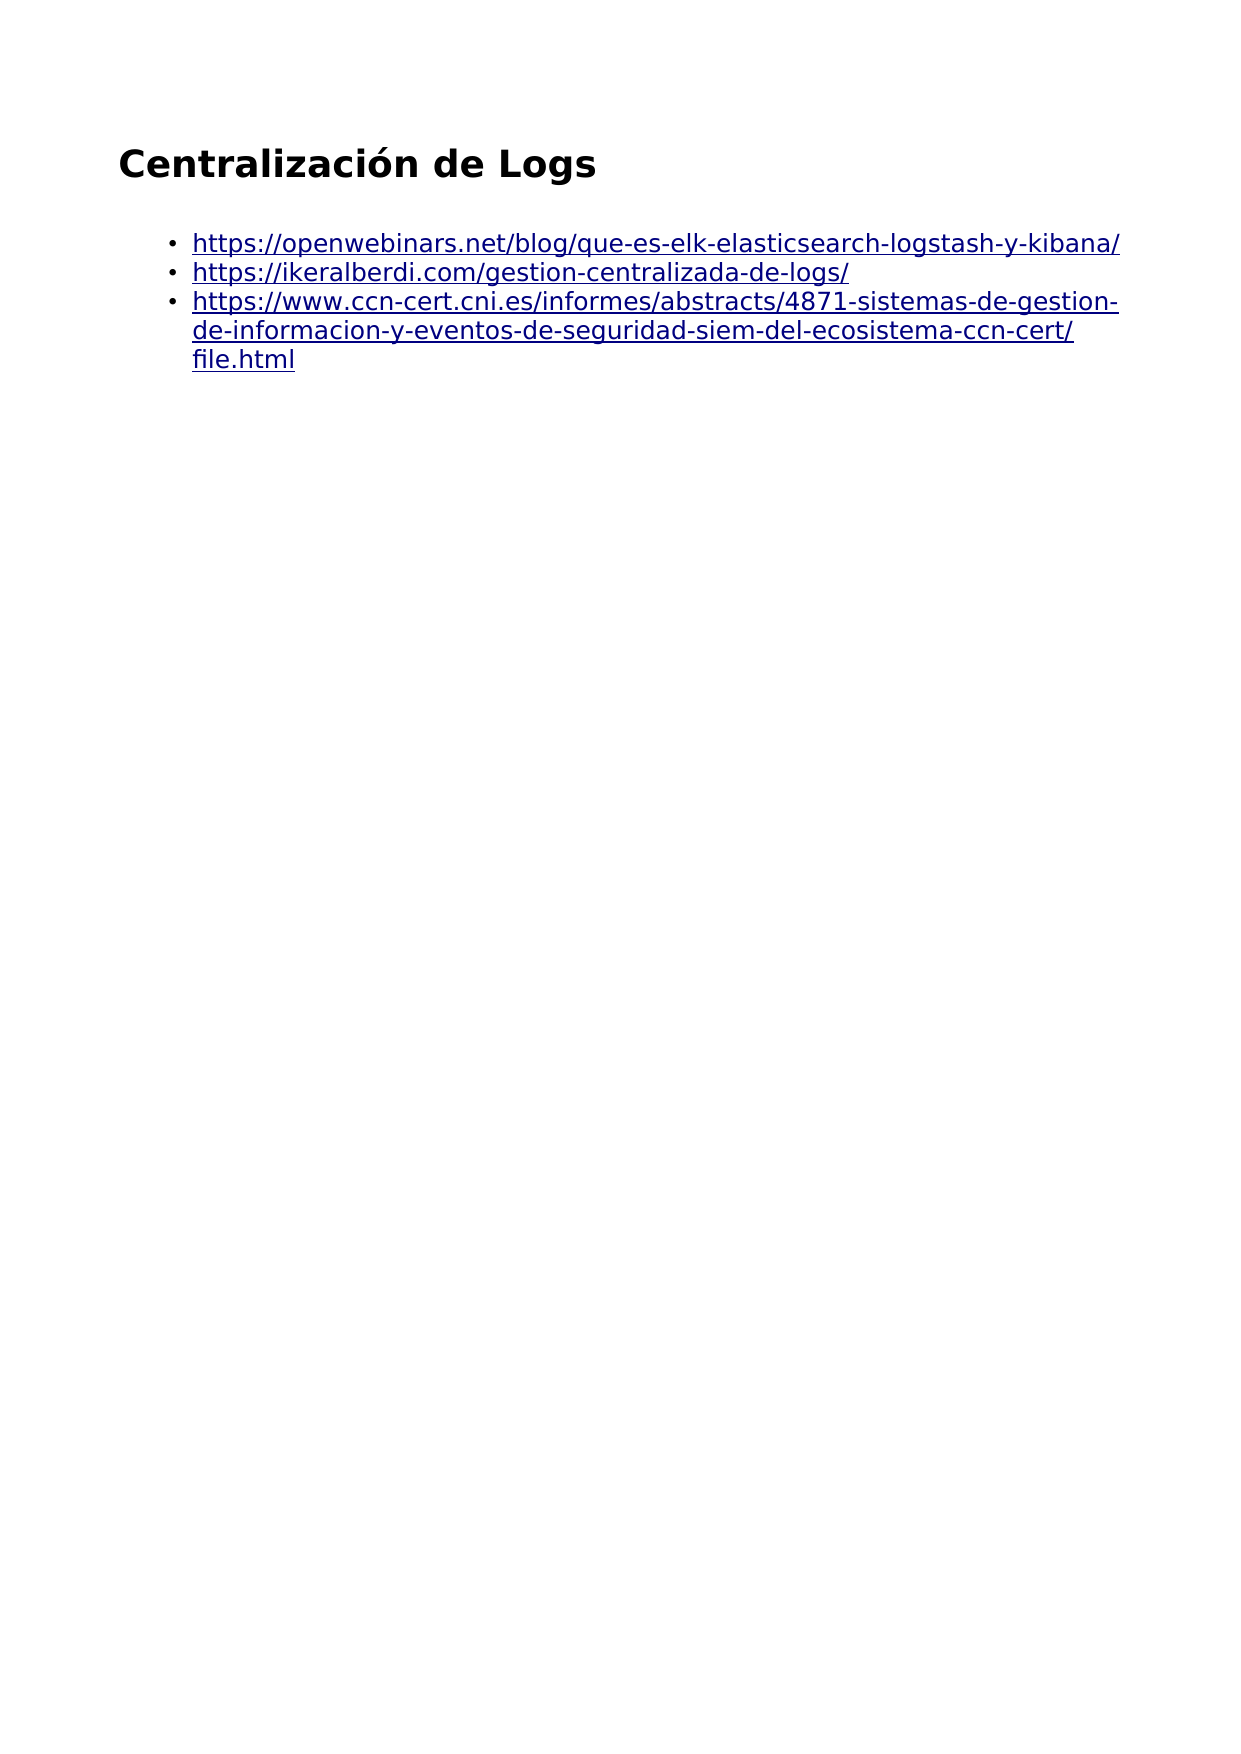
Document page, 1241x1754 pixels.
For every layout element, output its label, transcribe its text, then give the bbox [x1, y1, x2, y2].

list https://ikeralberdi.com/gestion-centralizada-de-logs/ [177, 258, 1122, 287]
subtitle Centralización de Logs [118, 143, 1122, 187]
list https://www.ccn-cert.cni.es/informes/abstracts/4871-sistemas-de-gestion-de-informacion-y-eventos-de-seguridad-siem-del-ecosistema-ccn-cert/file.html [177, 287, 1122, 374]
list https://openwebinars.net/blog/que-es-elk-elasticsearch-logstash-y-kibana/ [177, 229, 1122, 258]
